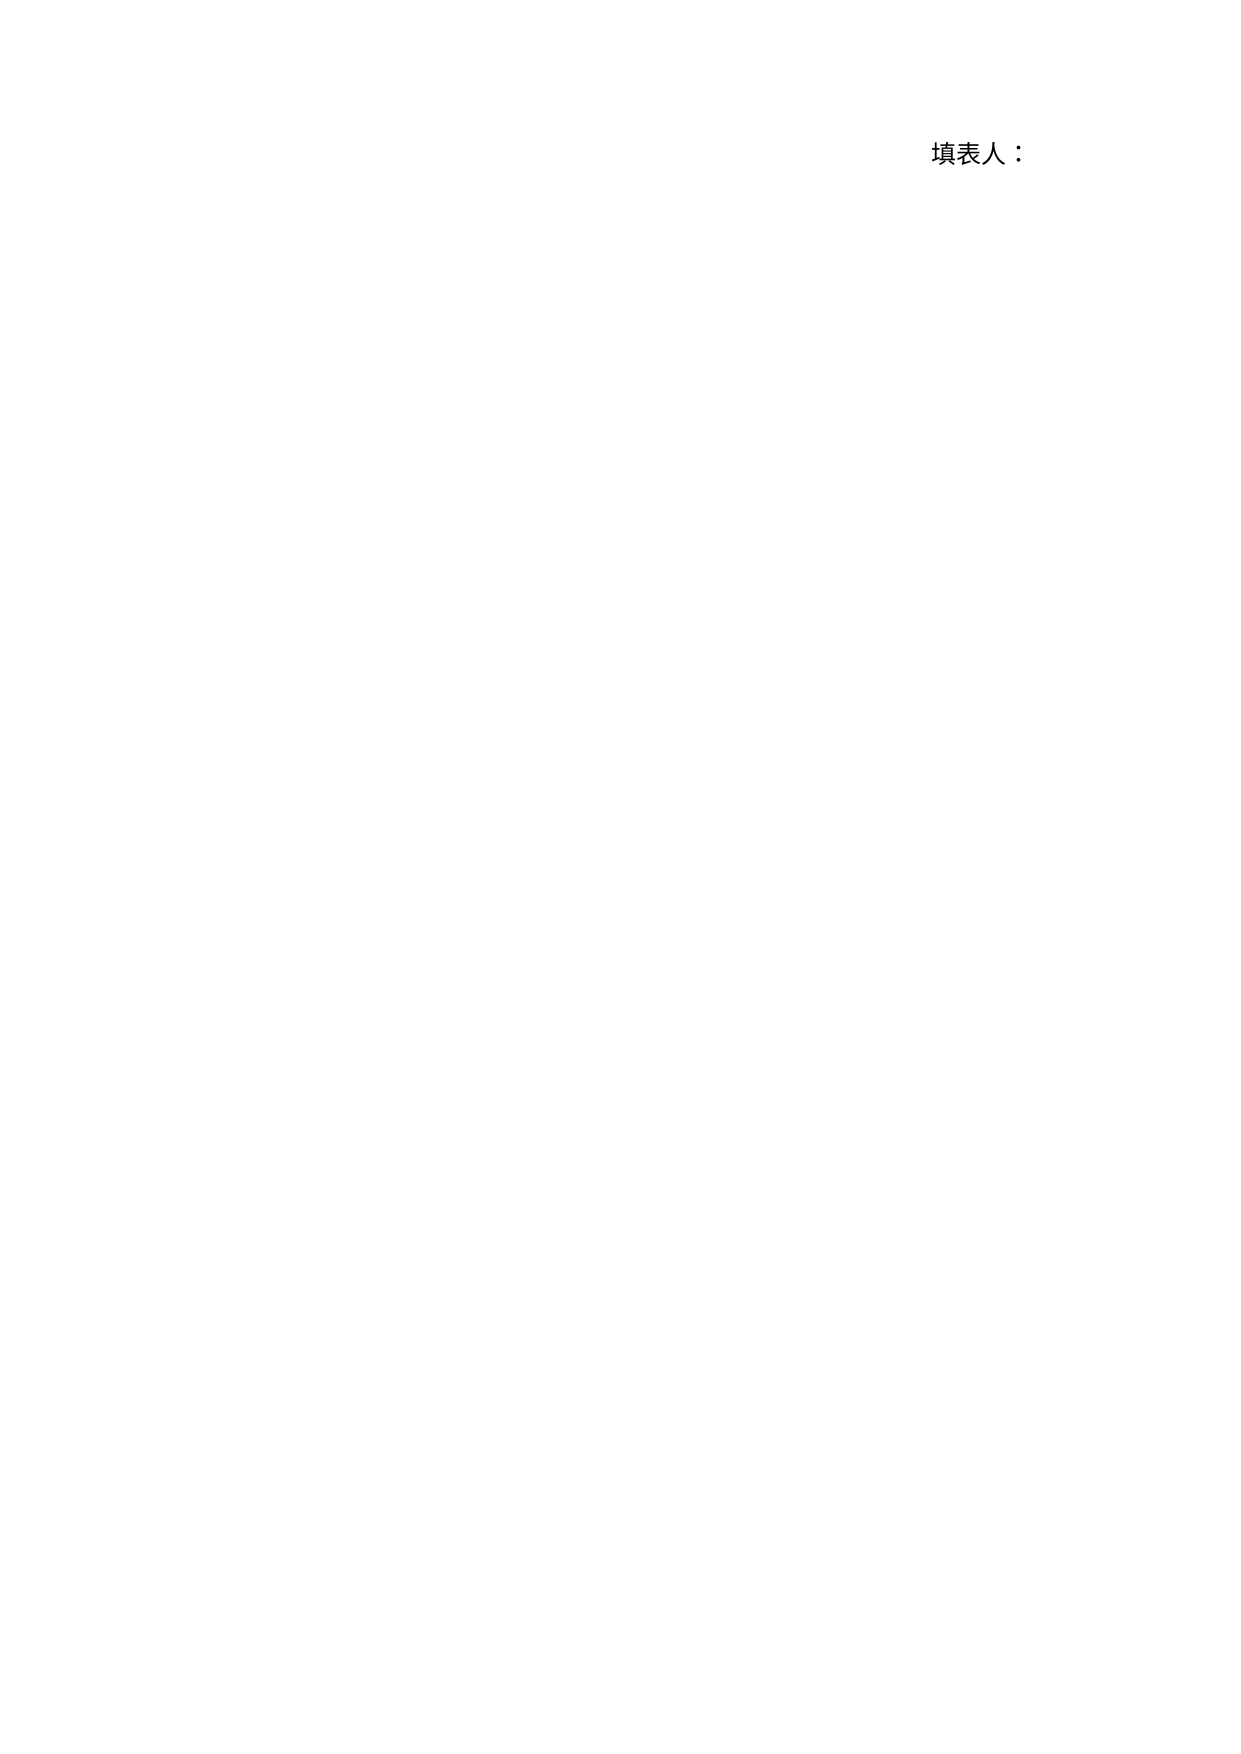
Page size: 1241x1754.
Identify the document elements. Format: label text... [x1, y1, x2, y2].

text 填表人： [59, 111, 1181, 173]
